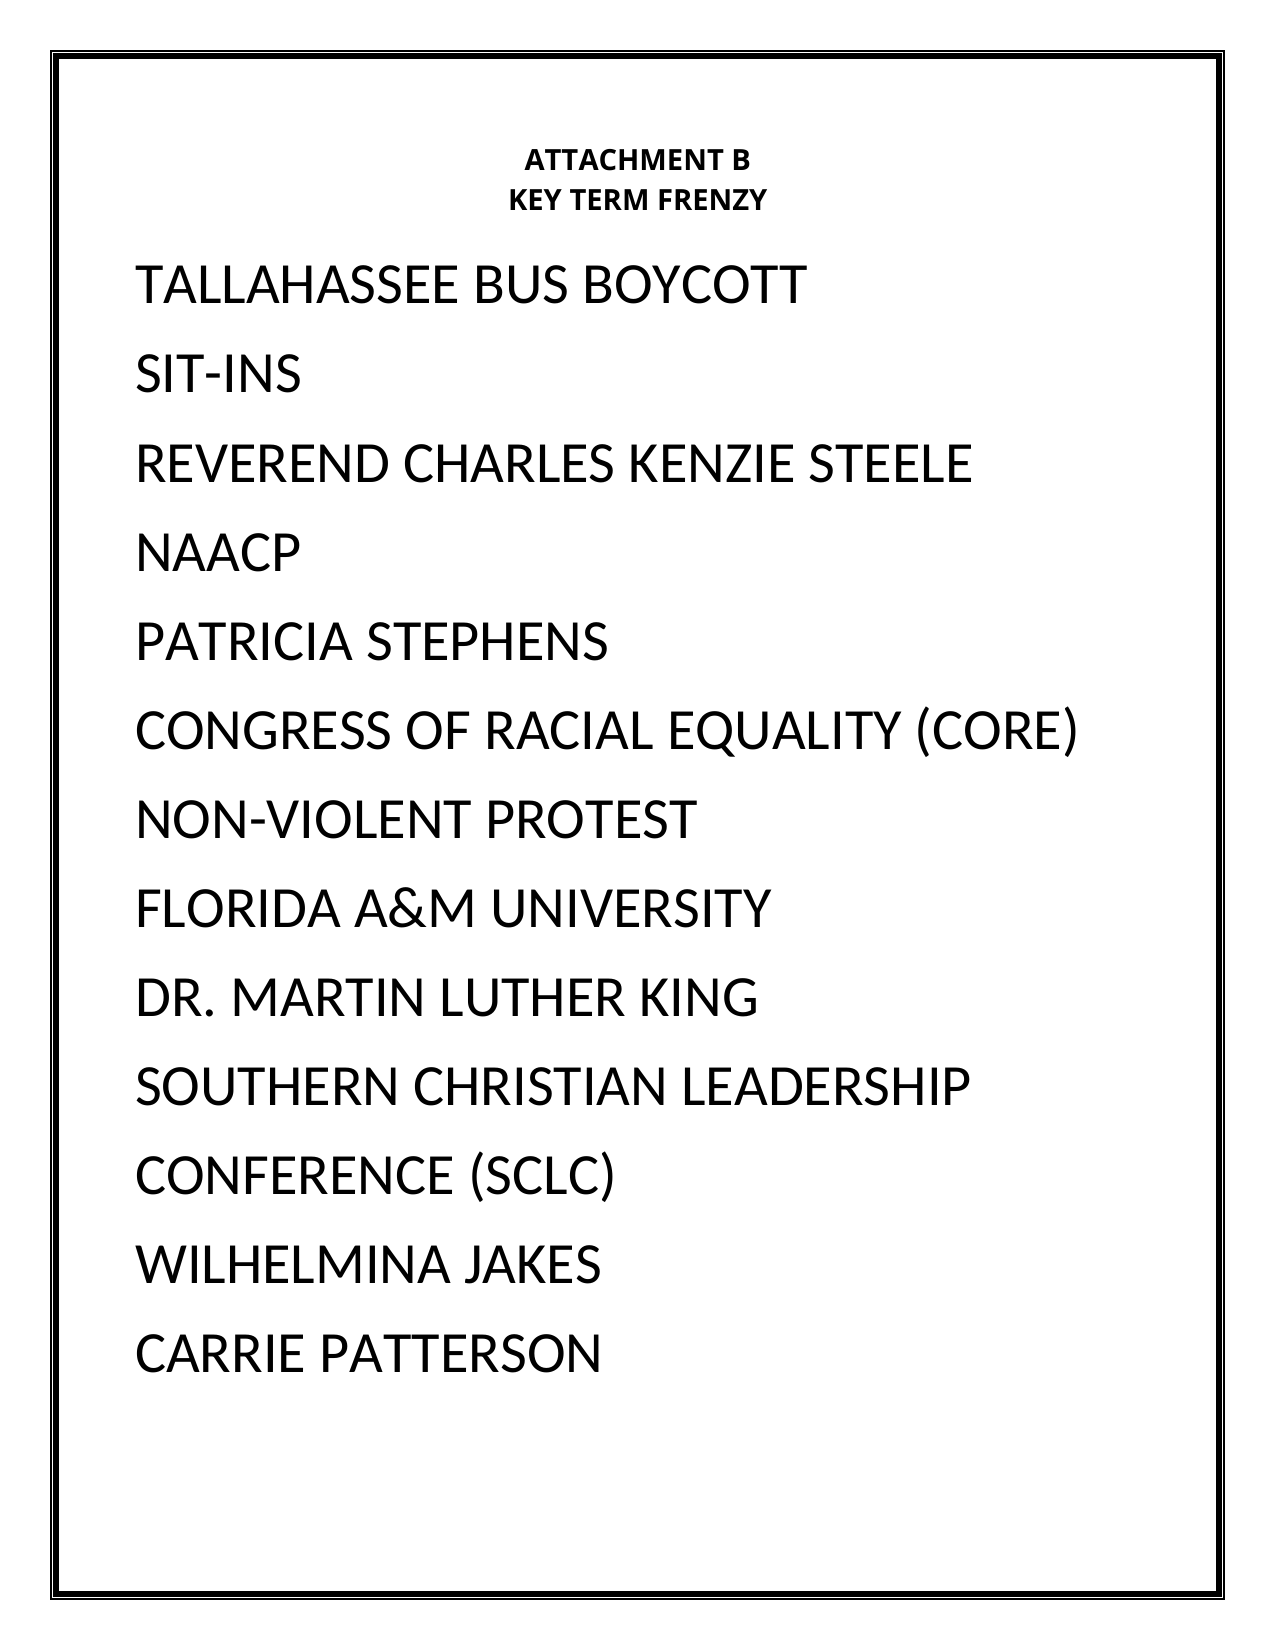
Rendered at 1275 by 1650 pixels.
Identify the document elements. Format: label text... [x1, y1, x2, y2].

text SOUTHERN CHRISTIAN LEADERSHIP CONFERENCE (SCLC) [135, 1049, 1140, 1209]
text TALLAHASSEE BUS BOYCOTT [135, 247, 1140, 318]
text DR. MARTIN LUTHER KING [135, 960, 1140, 1031]
text PATRICIA STEPHENS [135, 603, 1140, 675]
text KEY TERM FRENZY [135, 179, 1140, 218]
text REVEREND CHARLES KENZIE STEELE NAACP [135, 425, 1140, 586]
text SIT-INS [135, 336, 1140, 407]
text CONGRESS OF RACIAL EQUALITY (CORE) [135, 692, 1140, 764]
text FLORIDA A&M UNIVERSITY [135, 871, 1140, 942]
text CARRIE PATTERSON [135, 1316, 1140, 1387]
text ATTACHMENT B [135, 139, 1140, 179]
text NON-VIOLENT PROTEST [135, 782, 1140, 853]
text WILHELMINA JAKES [135, 1227, 1140, 1298]
